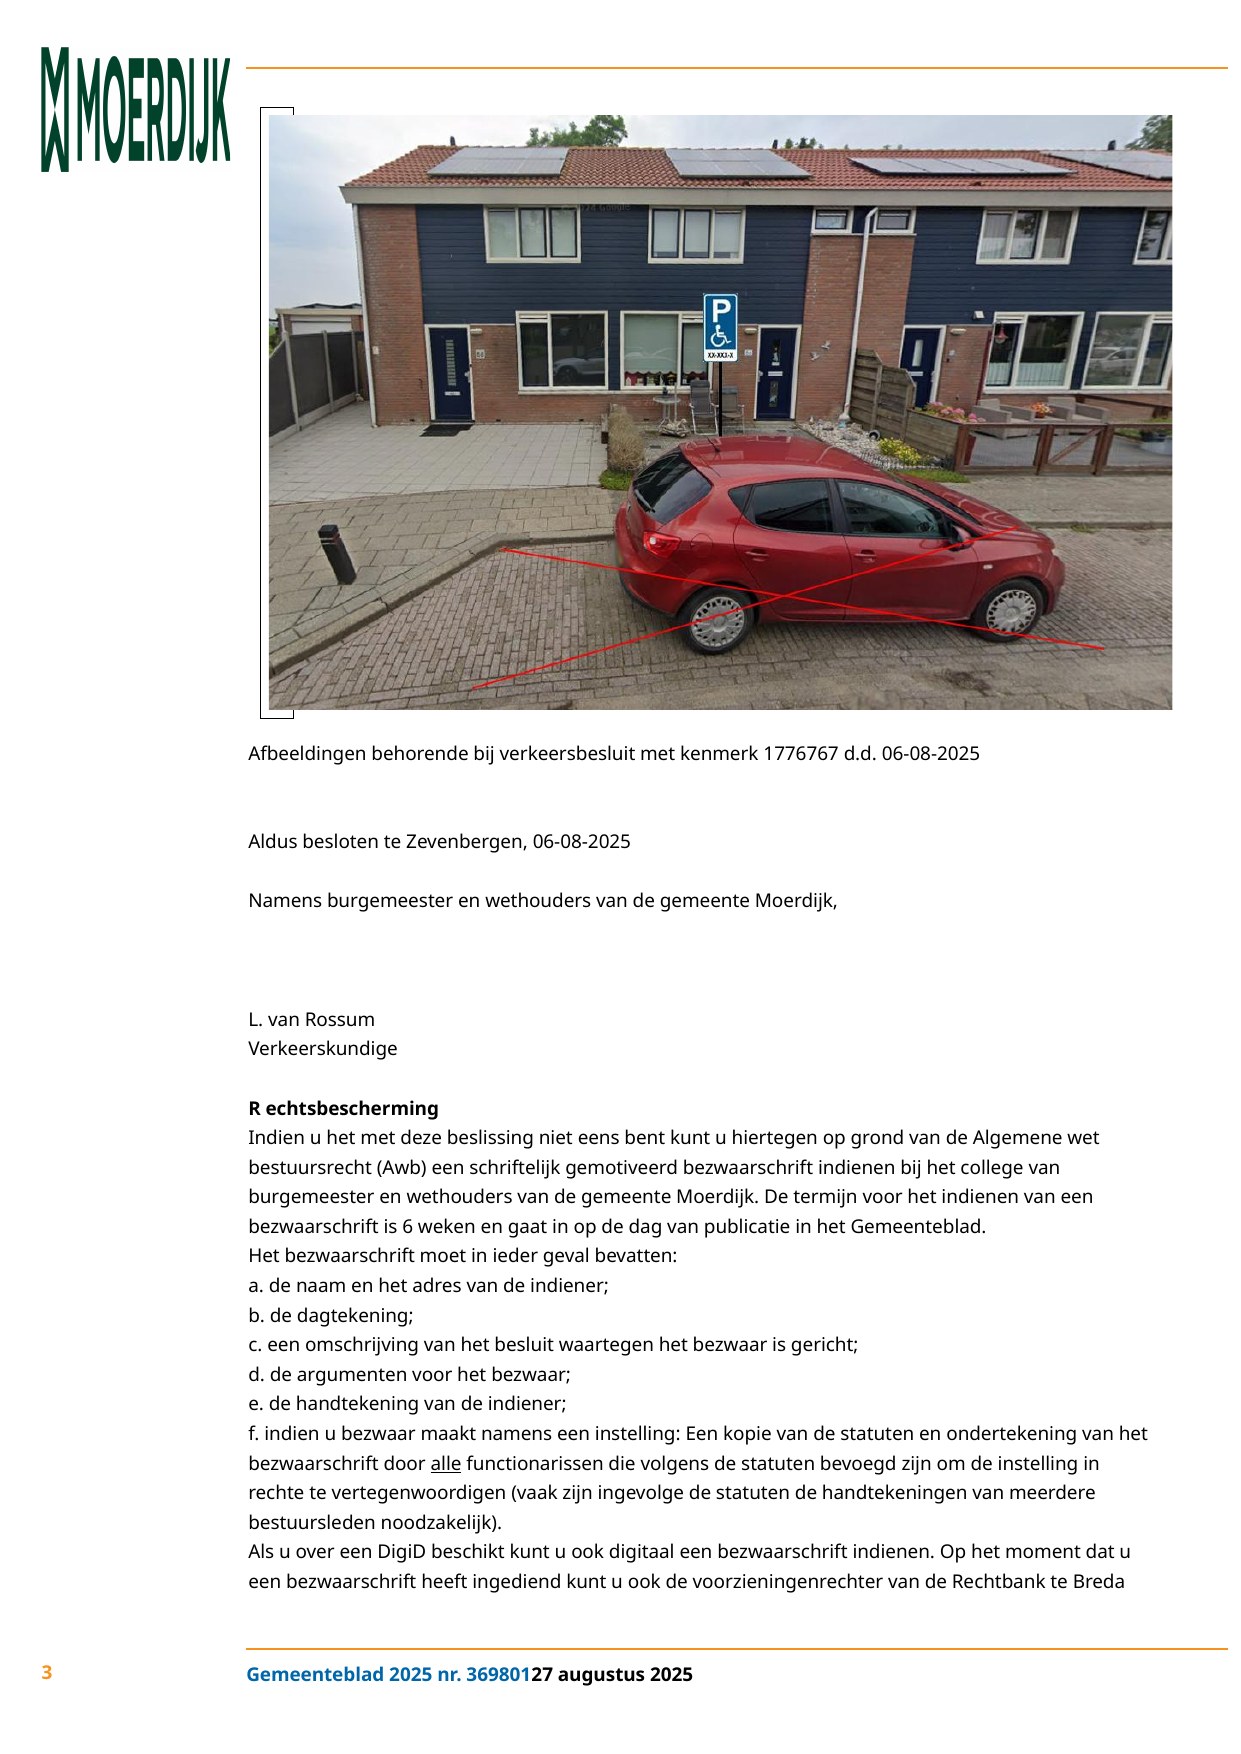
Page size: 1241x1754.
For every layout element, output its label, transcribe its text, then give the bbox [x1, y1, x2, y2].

text Namens burgemeester en wethouders van de gemeente Moerdijk, [248, 888, 1152, 913]
text Verkeerskundige [248, 1036, 1152, 1061]
text f. indien u bezwaar maakt namens een instelling: Een kopie van de statuten en ondertekening van het bezwaarschrift door alle functionarissen die volgens de statuten bevoegd zijn om de instelling in rechte te vertegenwoordigen (vaak zijn ingevolge de statuten de handtekeningen van meerdere bestuursleden noodzakelijk). [248, 1420, 1152, 1535]
text d. de argumenten voor het bezwaar; [248, 1361, 1152, 1387]
text L. van Rossum [248, 1006, 1152, 1032]
text e. de handtekening van de indiener; [248, 1391, 1152, 1416]
picture [268, 115, 1173, 710]
text b. de dagtekening; [248, 1302, 1152, 1328]
picture [41, 47, 231, 172]
text a. de naam en het adres van de indiener; [248, 1272, 1152, 1298]
text Het bezwaarschrift moet in ieder geval bevatten: [248, 1243, 1152, 1268]
text Aldus besloten te Zevenbergen, 06-08-2025 [248, 828, 1152, 854]
text c. een omschrijving van het besluit waartegen het bezwaar is gericht; [248, 1331, 1152, 1357]
text Als u over een DigiD beschikt kunt u ook digitaal een bezwaarschrift indienen. Op het moment dat u een bezwaarschrift heeft ingediend kunt u ook de voorzieningenrechter van de Rechtbank te Breda [248, 1538, 1152, 1594]
text Afbeeldingen behorende bij verkeersbesluit met kenmerk 1776767 d.d. 06-08-2025 [248, 740, 1152, 766]
text Indien u het met deze beslissing niet eens bent kunt u hiertegen op grond van de Algemene wet bestuursrecht (Awb) een schriftelijk gemotiveerd bezwaarschrift indienen bij het college van burgemeester en wethouders van de gemeente Moerdijk. De termijn voor het indienen van een bezwaarschrift is 6 weken en gaat in op de dag van publicatie in het Gemeenteblad. [248, 1124, 1152, 1239]
text R echtsbescherming [248, 1095, 1152, 1121]
